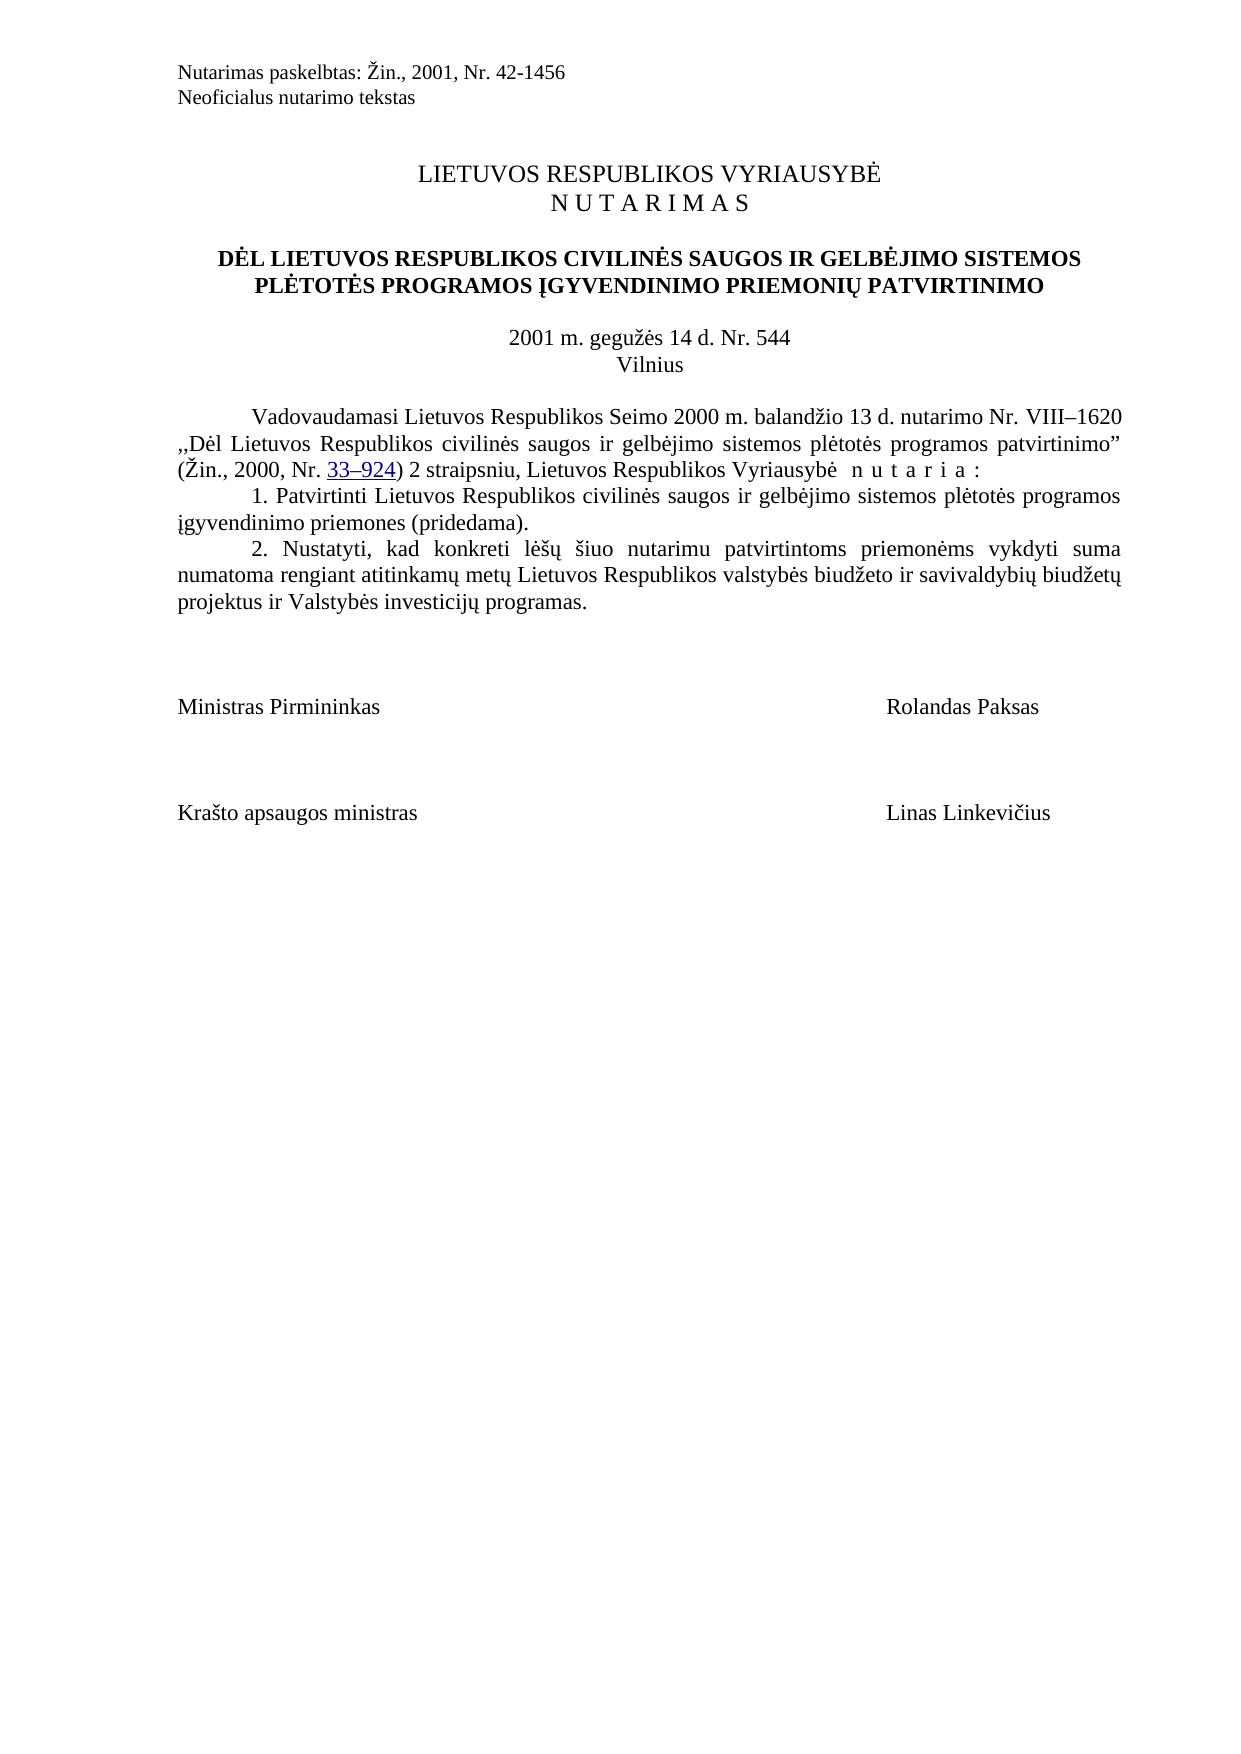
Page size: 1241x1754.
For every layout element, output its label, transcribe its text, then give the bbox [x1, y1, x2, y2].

text 2. Nustatyti, kad konkreti lėšų šiuo nutarimu patvirtintoms priemonėms vykdyti suma numatoma rengiant atitinkamų metų Lietuvos Respublikos valstybės biudžeto ir savivaldybių biudžetų projektus ir Valstybės investicijų programas. [177, 535, 1122, 614]
text Krašto apsaugos ministras Linas Linkevičius [177, 799, 1122, 825]
text Neoficialus nutarimo tekstas [177, 84, 1122, 109]
text Ministras Pirmininkas Rolandas Paksas [177, 693, 1122, 720]
text N U T A R I M A S [177, 188, 1122, 217]
text Vadovaudamasi Lietuvos Respublikos Seimo 2000 m. balandžio 13 d. nutarimo Nr. VIII–1620 ,,Dėl Lietuvos Respublikos civilinės saugos ir gelbėjimo sistemos plėtotės programos patvirtinimo” (Žin., 2000, Nr. 33–924) 2 straipsniu, Lietuvos Respublikos Vyriausybė nutaria: [177, 403, 1122, 482]
subtitle DĖL LIETUVOS RESPUBLIKOS CIVILINĖS SAUGOS IR GELBĖJIMO SISTEMOS PLĖTOTĖS PROGRAMOS ĮGYVENDINIMO PRIEMONIŲ PATVIRTINIMO [177, 245, 1122, 298]
text LIETUVOS RESPUBLIKOS VYRIAUSYBĖ [177, 159, 1122, 188]
text Nutarimas paskelbtas: Žin., 2001, Nr. 42-1456 [177, 59, 1122, 84]
text 1. Patvirtinti Lietuvos Respublikos civilinės saugos ir gelbėjimo sistemos plėtotės programos įgyvendinimo priemones (pridedama). [177, 482, 1122, 535]
text 2001 m. gegužės 14 d. Nr. 544 [177, 324, 1122, 351]
text Vilnius [177, 351, 1122, 377]
